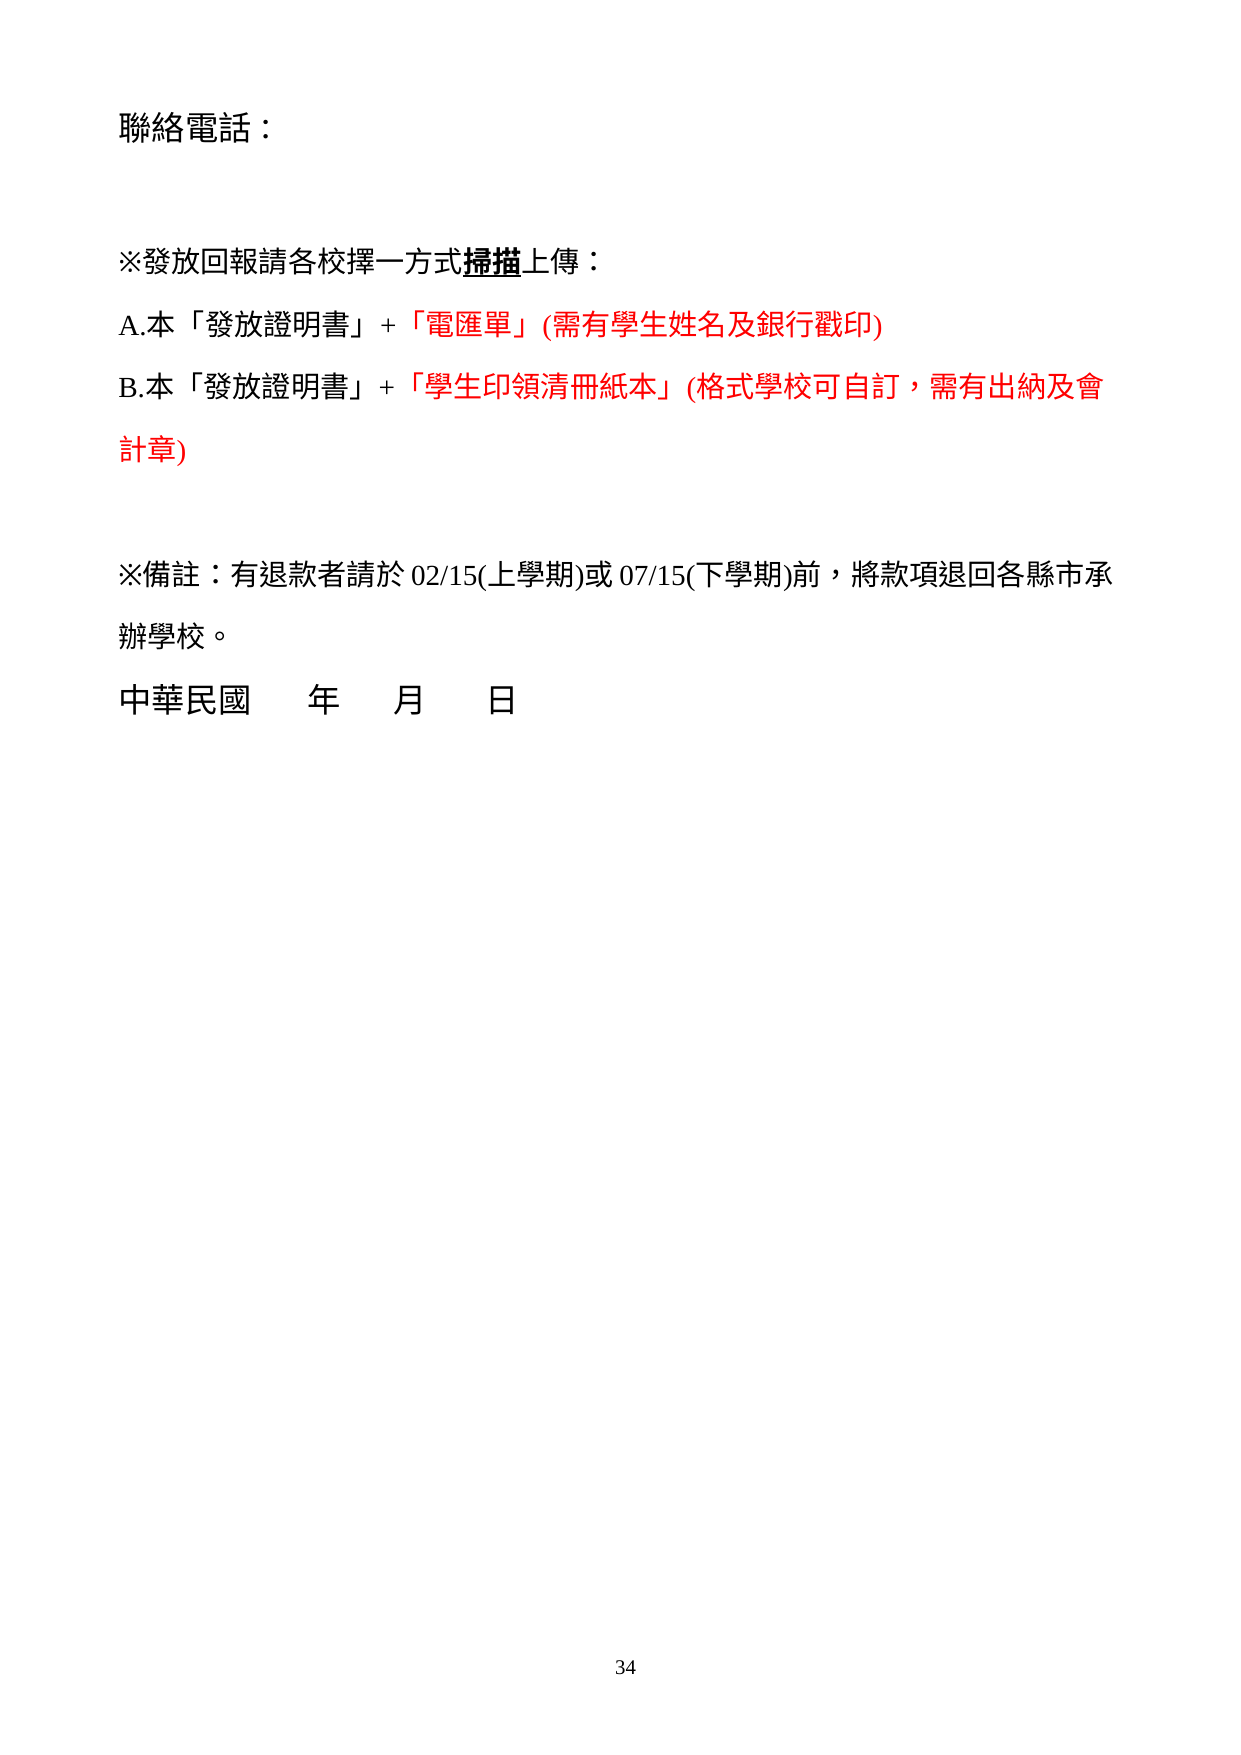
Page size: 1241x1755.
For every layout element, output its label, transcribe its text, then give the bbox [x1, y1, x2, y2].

text 中華民國 年 月 日 [118, 656, 1122, 718]
text 聯絡電話： [118, 84, 1122, 146]
text B.本「發放證明書」+「學生印領清冊紙本」(格式學校可自訂，需有出納及會計章) [118, 343, 1122, 468]
text ※發放回報請各校擇一方式掃描上傳： [118, 218, 1122, 281]
text ※備註：有退款者請於02/15(上學期)或07/15(下學期)前，將款項退回各縣市承辦學校。 [118, 531, 1122, 656]
text A.本「發放證明書」+「電匯單」(需有學生姓名及銀行戳印) [118, 281, 1122, 343]
